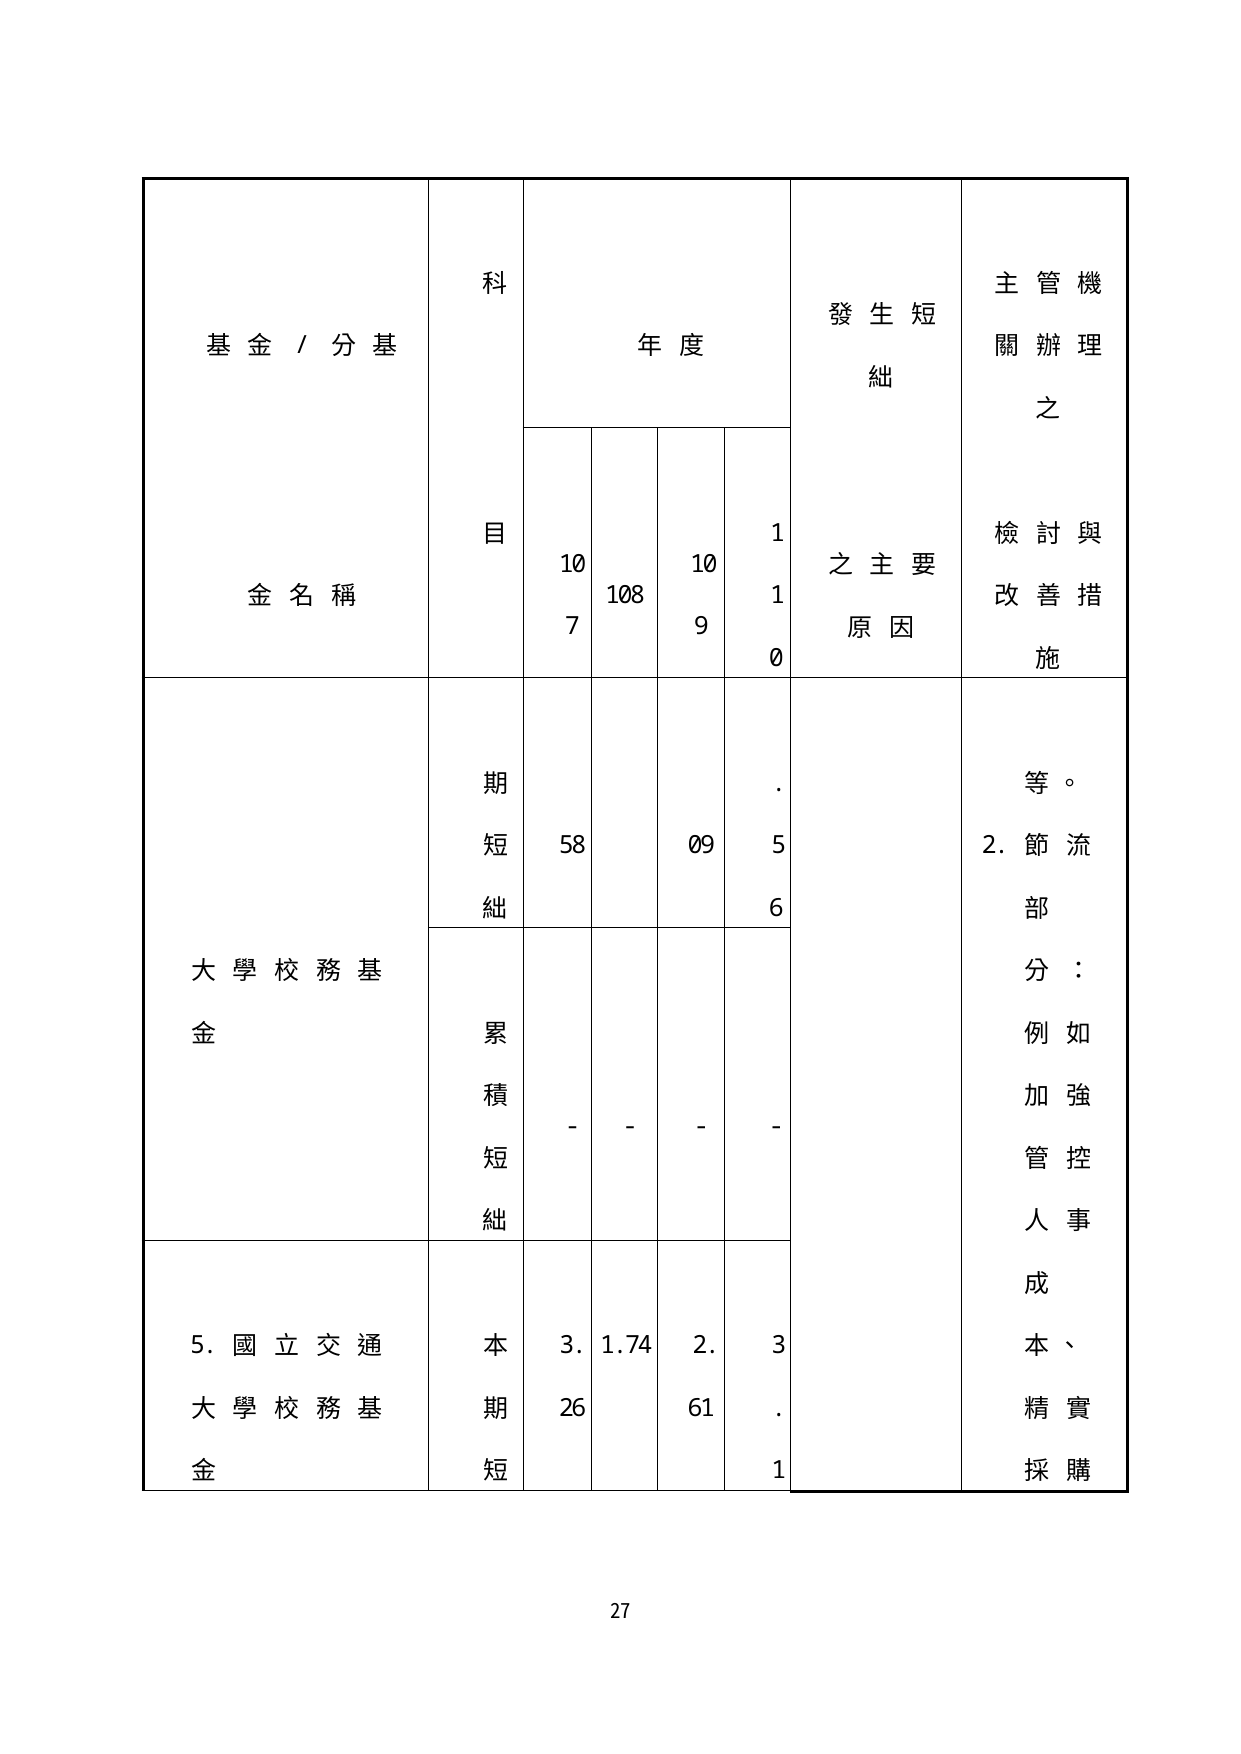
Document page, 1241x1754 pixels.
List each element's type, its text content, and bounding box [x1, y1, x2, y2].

table_cell 107 [524, 428, 591, 677]
table_cell 3.26 [524, 1241, 591, 1490]
table_cell - [524, 928, 591, 1240]
table_header 年度 [524, 180, 790, 427]
table_cell 累積短絀 [429, 928, 523, 1240]
table_cell 大學校務基金 [145, 678, 428, 1240]
table_cell 2.61 [658, 1241, 724, 1490]
table_cell 金名稱 [145, 427, 428, 677]
table_cell 3.1 [725, 1241, 790, 1490]
table_cell 之主要原因 [791, 427, 961, 677]
table_cell 5.國立交通大學校務基金 [145, 1241, 428, 1490]
table_cell [791, 678, 961, 1490]
table_header 基金/分基 [145, 180, 428, 427]
table_cell 109 [658, 428, 724, 677]
table_cell 本期短 [429, 1241, 523, 1490]
table_cell 108 [592, 428, 657, 677]
table_cell 09 [658, 678, 724, 927]
table_cell 期短絀 [429, 678, 523, 927]
table_cell - [658, 928, 724, 1240]
table_cell 58 [524, 678, 591, 927]
table_cell [592, 678, 657, 927]
table_cell 等。 2.節流部分：例如加強管控人事成本、精實採購 [962, 678, 1126, 1490]
table_cell 110 [725, 428, 790, 677]
table_cell 檢討與改善措施 [962, 427, 1126, 677]
table_cell 1.74 [592, 1241, 657, 1490]
table_cell - [725, 928, 790, 1240]
table_header 科 [429, 180, 523, 427]
table_cell - [592, 928, 657, 1240]
table_header 發生短絀 [791, 180, 961, 427]
table_header 主管機關辦理之 [962, 180, 1126, 427]
table_cell 目 [429, 427, 523, 677]
table_cell .56 [725, 678, 790, 927]
